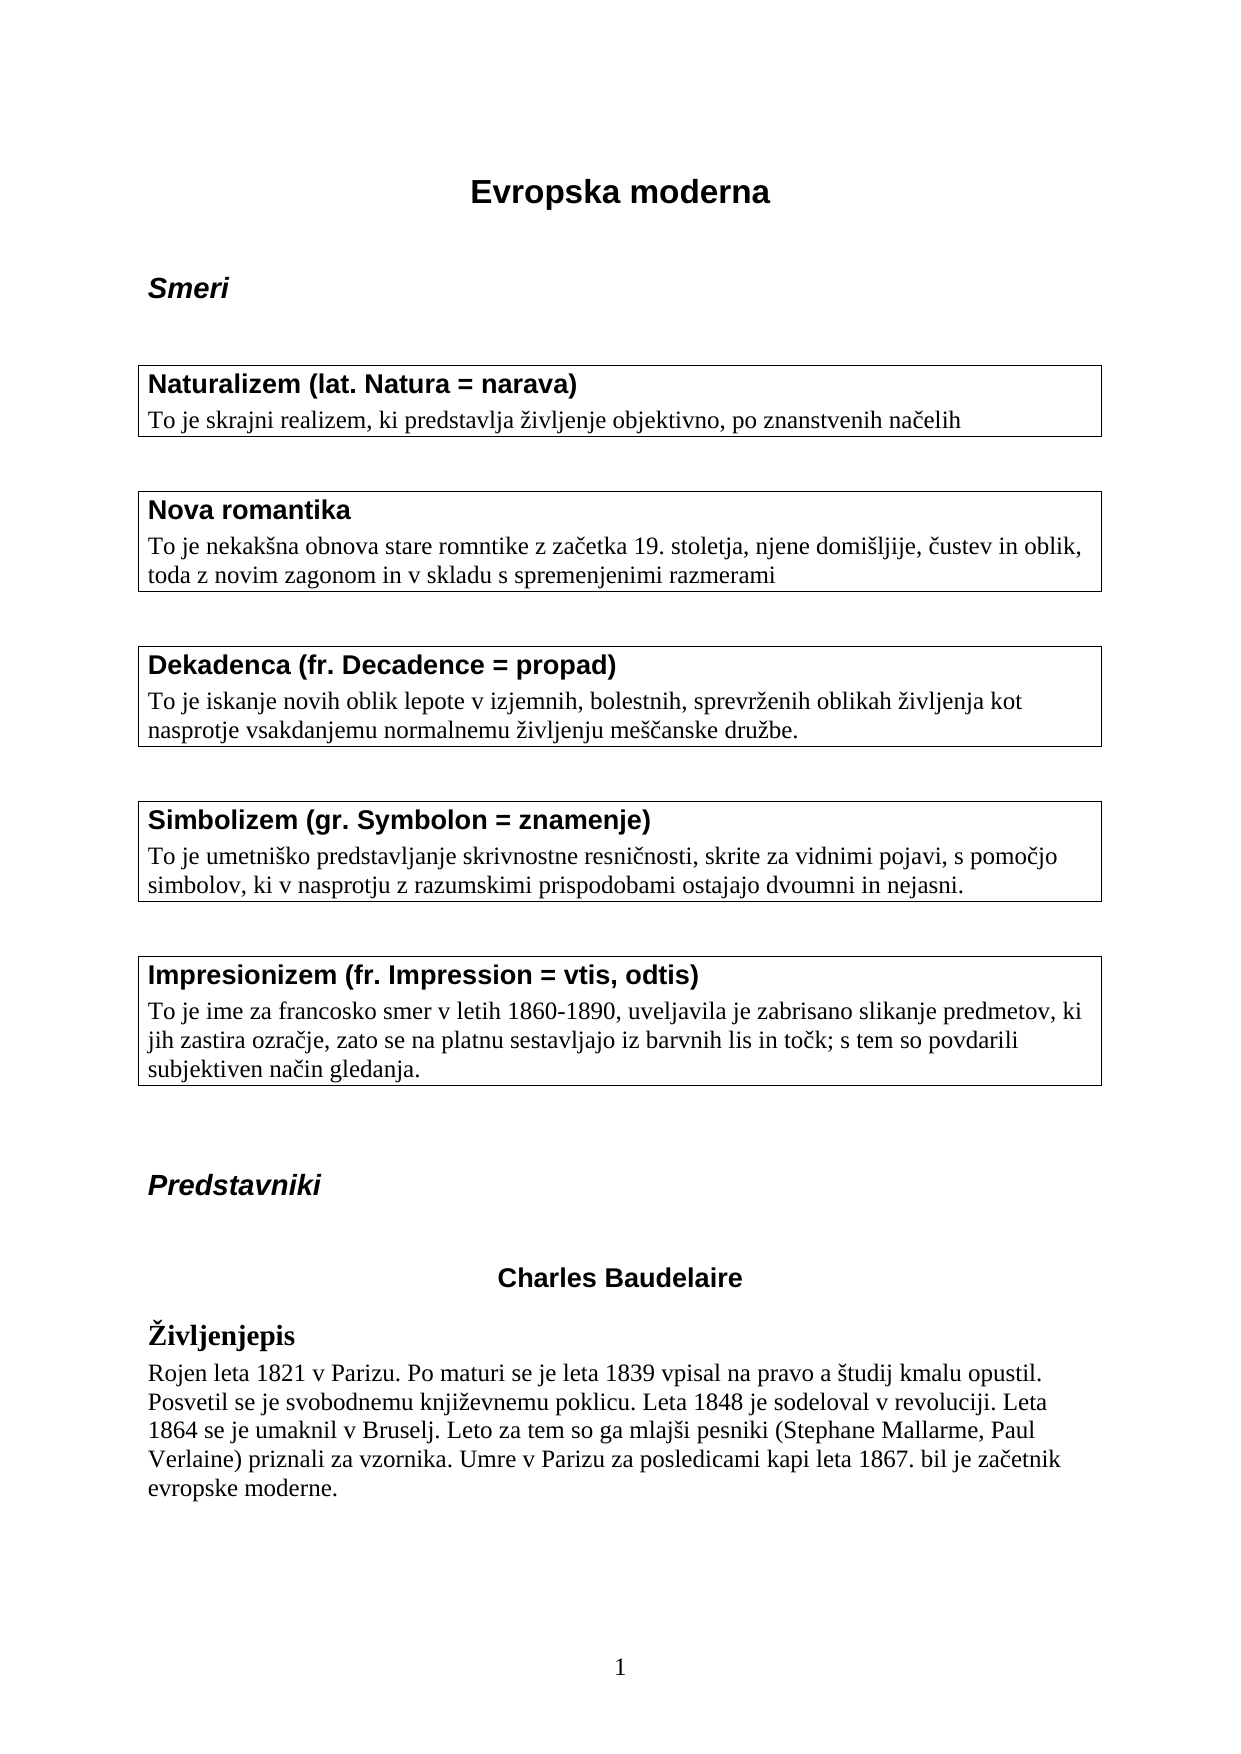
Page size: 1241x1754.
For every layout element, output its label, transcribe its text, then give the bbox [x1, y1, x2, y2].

subtitle Predstavniki [148, 1168, 1093, 1202]
text To je nekakšna obnova stare romntike z začetka 19. stoletja, njene domišljije, čustev in oblik, toda z novim zagonom in v skladu s spremenjenimi razmerami [139, 528, 1101, 591]
subtitle Evropska moderna [148, 173, 1093, 211]
subtitle Simbolizem (gr. Symbolon = znamenje) [139, 802, 1101, 835]
text To je umetniško predstavljanje skrivnostne resničnosti, skrite za vidnimi pojavi, s pomočjo simbolov, ki v nasprotju z razumskimi prispodobami ostajajo dvoumni in nejasni. [139, 838, 1101, 901]
subtitle Nova romantika [139, 492, 1101, 525]
subtitle Življenjepis [148, 1318, 1093, 1352]
text To je ime za francosko smer v letih 1860-1890, uveljavila je zabrisano slikanje predmetov, ki jih zastira ozračje, zato se na platnu sestavljajo iz barvnih lis in točk; s tem so povdarili subjektiven način gledanja. [139, 993, 1101, 1085]
subtitle Dekadenca (fr. Decadence = propad) [139, 647, 1101, 680]
text To je skrajni realizem, ki predstavlja življenje objektivno, po znanstvenih načelih [139, 402, 1101, 436]
subtitle Naturalizem (lat. Natura = narava) [139, 366, 1101, 399]
text To je iskanje novih oblik lepote v izjemnih, bolestnih, sprevrženih oblikah življenja kot nasprotje vsakdanjemu normalnemu življenju meščanske družbe. [139, 683, 1101, 746]
text Rojen leta 1821 v Parizu. Po maturi se je leta 1839 vpisal na pravo a študij kmalu opustil. Posvetil se je svobodnemu književnemu poklicu. Leta 1848 je sodeloval v revoluciji. Leta 1864 se je umaknil v Bruselj. Leto za tem so ga mlajši pesniki (Stephane Mallarme, Paul Verlaine) priznali za vzornika. Umre v Parizu za posledicami kapi leta 1867. bil je začetnik evropske moderne. [148, 1358, 1093, 1502]
subtitle Impresionizem (fr. Impression = vtis, odtis) [139, 957, 1101, 990]
subtitle Smeri [148, 271, 1093, 304]
subtitle Charles Baudelaire [148, 1262, 1093, 1293]
